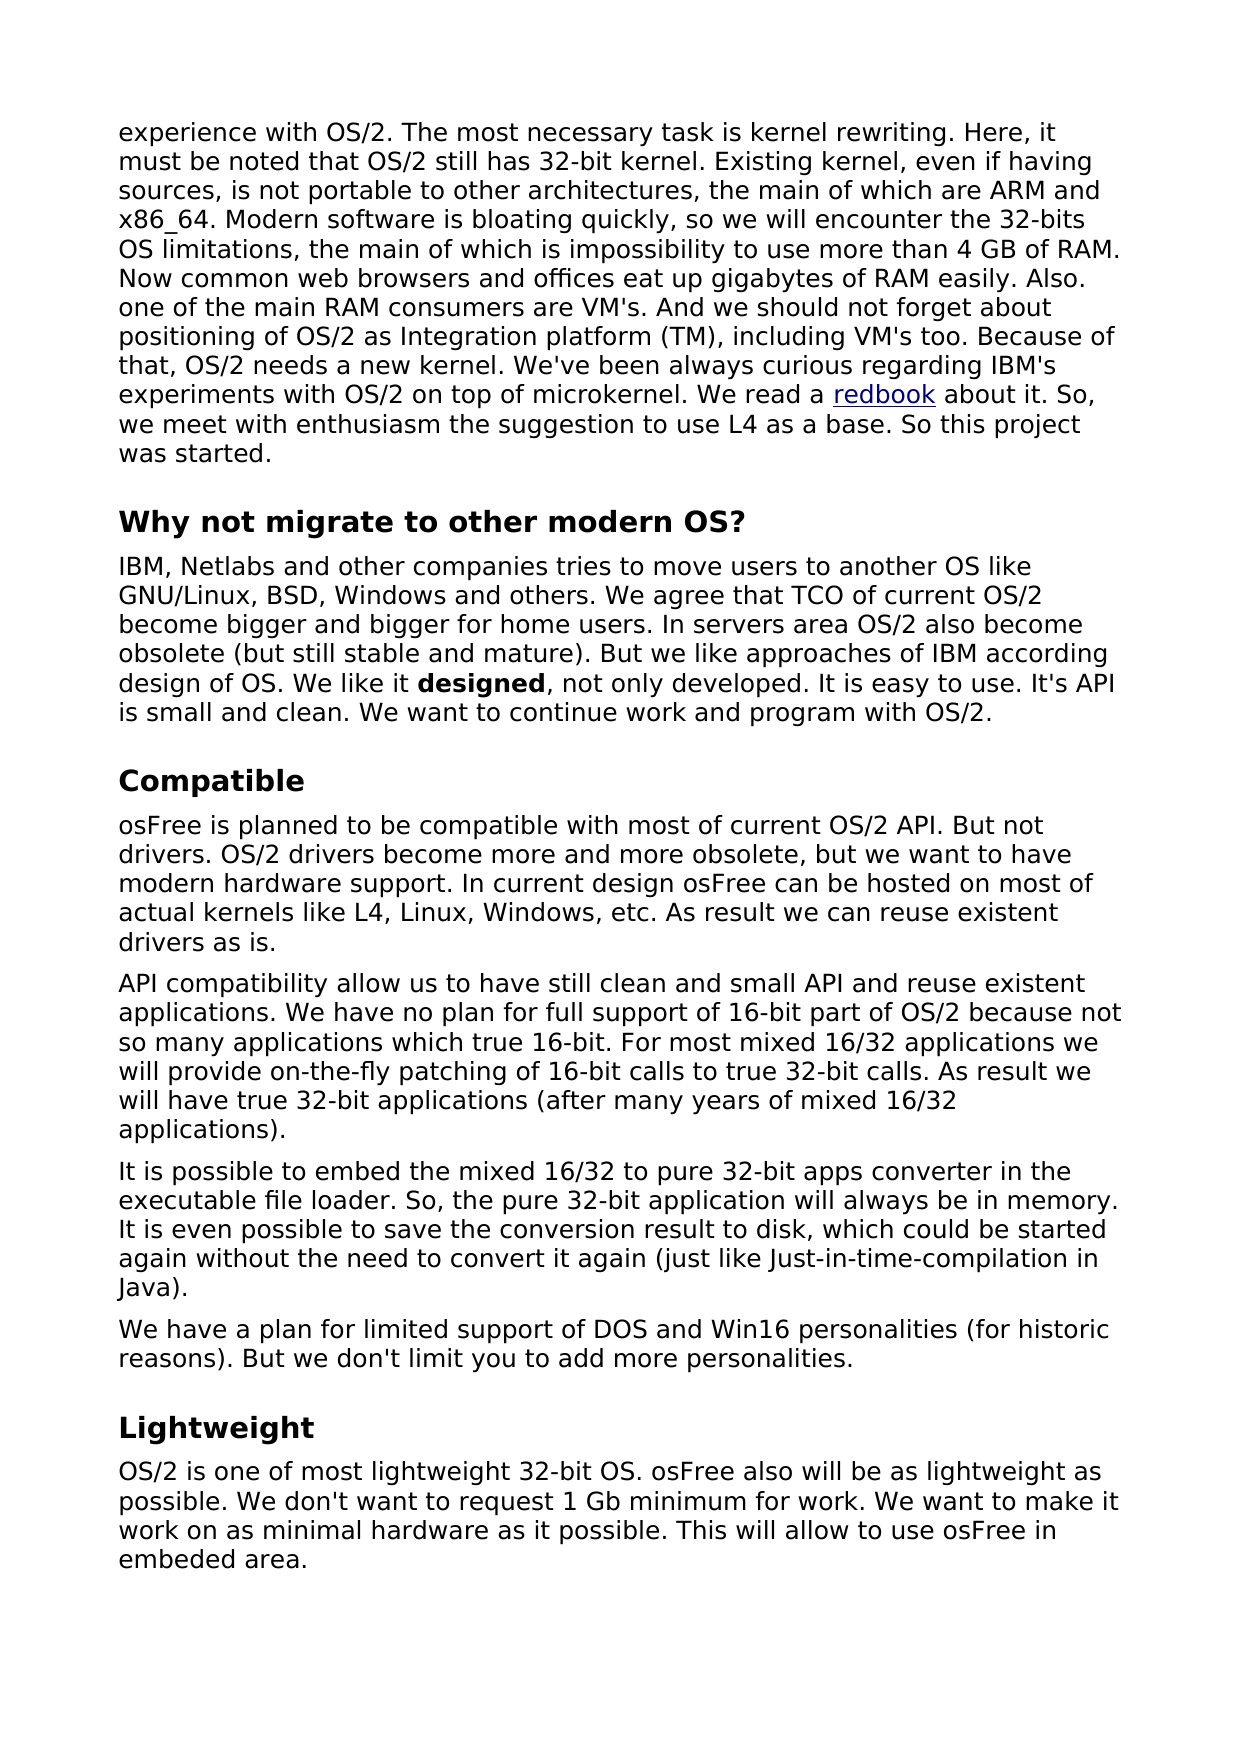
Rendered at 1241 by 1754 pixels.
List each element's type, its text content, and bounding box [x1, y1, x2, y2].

subtitle Compatible [118, 764, 1122, 798]
text experience with OS/2. The most necessary task is kernel rewriting. Here, it must be noted that OS/2 still has 32-bit kernel. Existing kernel, even if having sources, is not portable to other architectures, the main of which are ARM and x86_64. Modern software is bloating quickly, so we will encounter the 32-bits OS limitations, the main of which is impossibility to use more than 4 GB of RAM. Now common web browsers and offices eat up gigabytes of RAM easily. Also. one of the main RAM consumers are VM's. And we should not forget about positioning of OS/2 as Integration platform (TM), including VM's too. Because of that, OS/2 needs a new kernel. We've been always curious regarding IBM's experiments with OS/2 on top of microkernel. We read a redbook about it. So, we meet with enthusiasm the suggestion to use L4 as a base. So this project was started. [118, 118, 1122, 468]
subtitle Lightweight [118, 1411, 1122, 1445]
text osFree is planned to be compatible with most of current OS/2 API. But not drivers. OS/2 drivers become more and more obsolete, but we want to have modern hardware support. In current design osFree can be hosted on most of actual kernels like L4, Linux, Windows, etc. As result we can reuse existent drivers as is. [118, 811, 1122, 957]
text OS/2 is one of most lightweight 32-bit OS. osFree also will be as lightweight as possible. We don't want to request 1 Gb minimum for work. We want to make it work on as minimal hardware as it possible. This will allow to use osFree in embeded area. [118, 1457, 1122, 1574]
text We have a plan for limited support of DOS and Win16 personalities (for historic reasons). But we don't limit you to add more personalities. [118, 1315, 1122, 1373]
text IBM, Netlabs and other companies tries to move users to another OS like GNU/Linux, BSD, Windows and others. We agree that TCO of current OS/2 become bigger and bigger for home users. In servers area OS/2 also become obsolete (but still stable and mature). But we like approaches of IBM according design of OS. We like it designed, not only developed. It is easy to use. It's API is small and clean. We want to continue work and program with OS/2. [118, 552, 1122, 727]
text It is possible to embed the mixed 16/32 to pure 32-bit apps converter in the executable file loader. So, the pure 32-bit application will always be in memory. It is even possible to save the conversion result to disk, which could be started again without the need to convert it again (just like Just-in-time-compilation in Java). [118, 1157, 1122, 1303]
text API compatibility allow us to have still clean and small API and reuse existent applications. We have no plan for full support of 16-bit part of OS/2 because not so many applications which true 16-bit. For most mixed 16/32 applications we will provide on-the-fly patching of 16-bit calls to true 32-bit calls. As result we will have true 32-bit applications (after many years of mixed 16/32 applications). [118, 969, 1122, 1144]
subtitle Why not migrate to other modern OS? [118, 506, 1122, 539]
